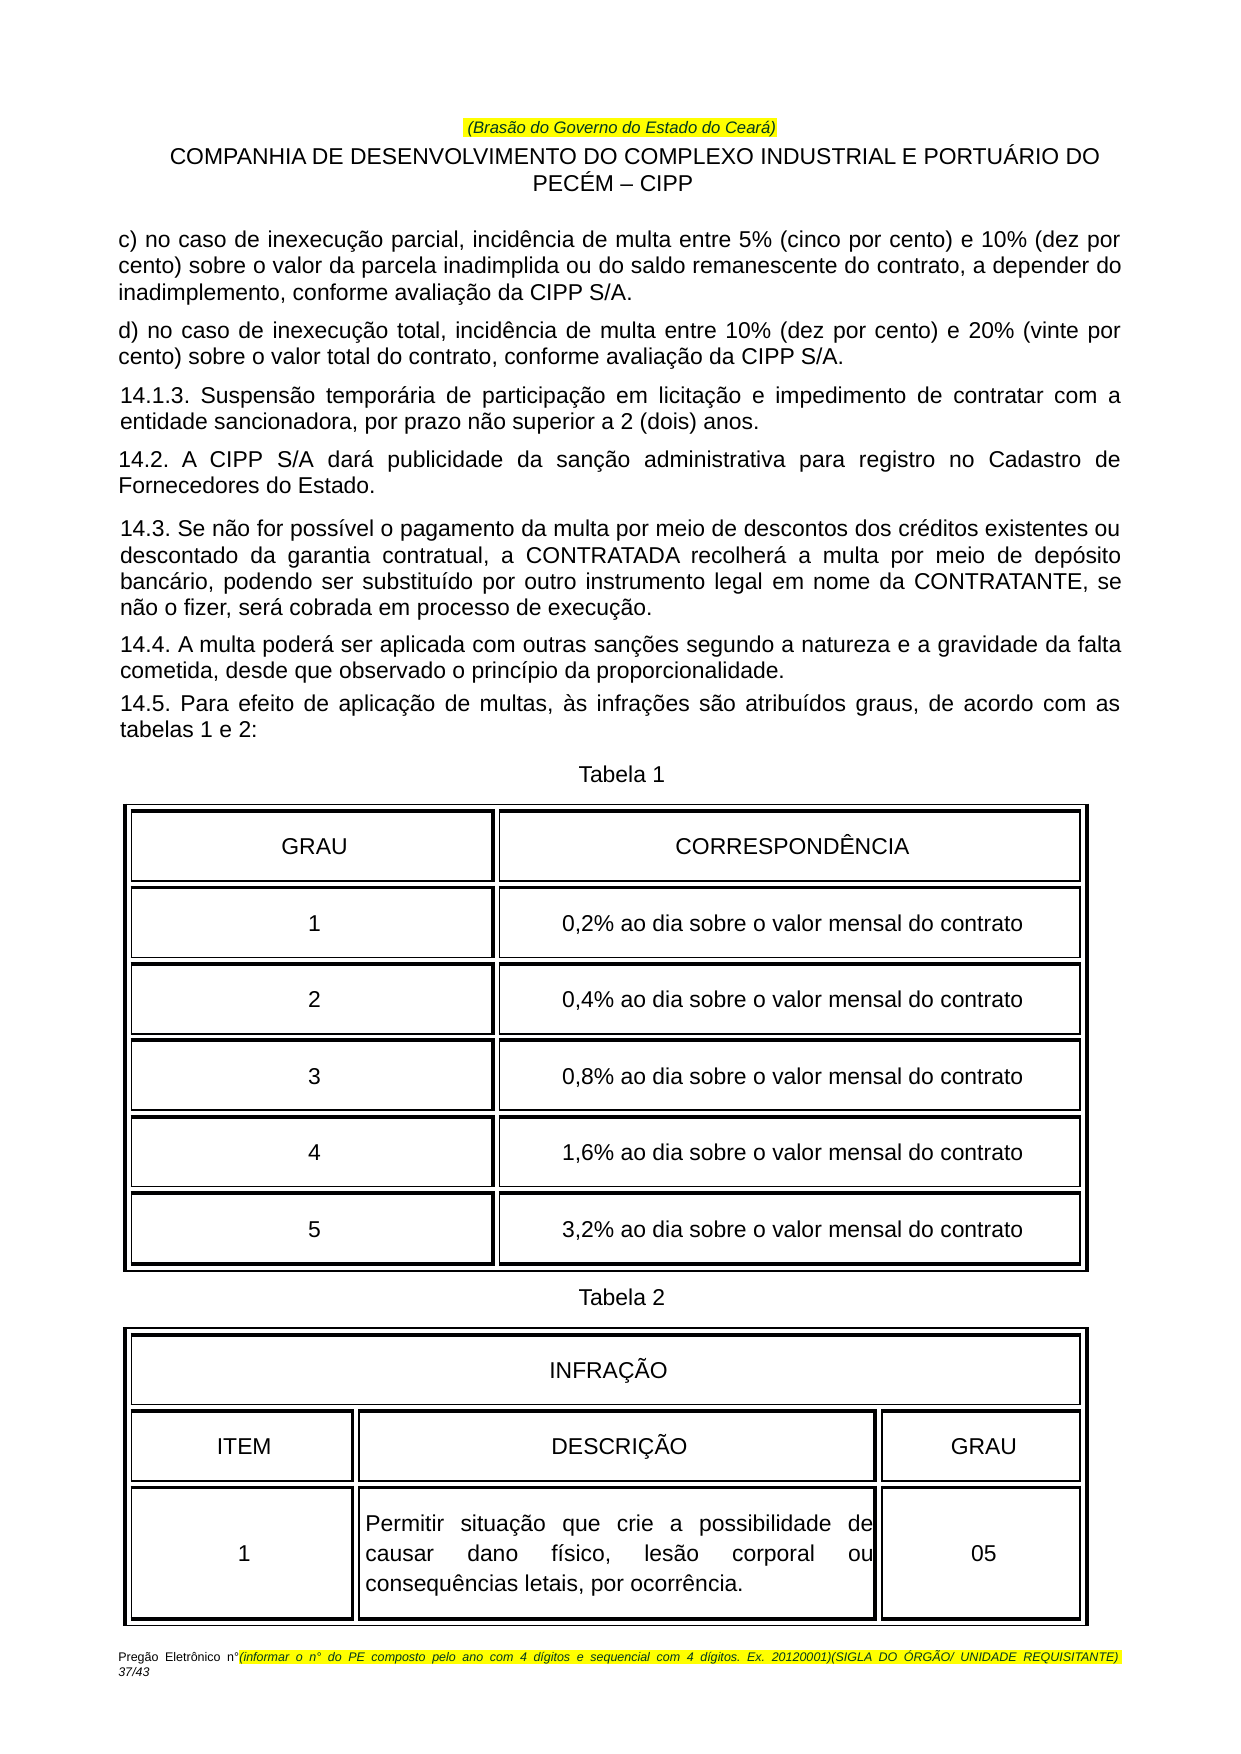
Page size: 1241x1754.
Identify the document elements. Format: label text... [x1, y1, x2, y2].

table_cell 1 [128, 1480, 355, 1617]
table_cell 0,4% ao dia sobre o valor mensal do contrato [496, 956, 1084, 1033]
table_cell ITEM [128, 1404, 355, 1480]
table_cell 0,2% ao dia sobre o valor mensal do contrato [496, 880, 1084, 956]
text Tabela 2 [118, 1284, 1125, 1311]
table_cell 5 [128, 1186, 496, 1262]
table_cell 1 [128, 880, 496, 956]
text 14.3. Se não for possível o pagamento da multa por meio de descontos dos créditos existentes ou descontado da garantia contratual, a CONTRATADA recolherá a multa por meio de depósito bancário, podendo ser substituído por outro instrumento legal em nome da CONTRATANTE, se não o fizer, será cobrada em processo de execução. [120, 515, 1122, 621]
table_cell 2 [128, 956, 496, 1033]
table_cell GRAU [878, 1404, 1084, 1480]
table_cell 3 [128, 1033, 496, 1109]
table_cell 4 [128, 1109, 496, 1186]
text 14.5. Para efeito de aplicação de multas, às infrações são atribuídos graus, de acordo com as tabelas 1 e 2: [120, 690, 1122, 742]
table_header INFRAÇÃO [128, 1329, 1084, 1403]
text c) no caso de inexecução parcial, incidência de multa entre 5% (cinco por cento) e 10% (dez por cento) sobre o valor da parcela inadimplida ou do saldo remanescente do contrato, a depender do inadimplemento, conforme avaliação da CIPP S/A. [118, 226, 1122, 305]
text 14.4. A multa poderá ser aplicada com outras sanções segundo a natureza e a gravidade da falta cometida, desde que observado o princípio da proporcionalidade. [120, 631, 1122, 684]
text Tabela 1 [118, 761, 1125, 787]
table_header CORRESPONDÊNCIA [496, 805, 1084, 880]
table_cell Permitir situação que crie a possibilidade de causar dano físico, lesão corporal ou consequências letais, por ocorrência. [355, 1480, 878, 1617]
table_header GRAU [128, 805, 496, 880]
table_cell 05 [878, 1480, 1084, 1617]
text d) no caso de inexecução total, incidência de multa entre 10% (dez por cento) e 20% (vinte por cento) sobre o valor total do contrato, conforme avaliação da CIPP S/A. [118, 317, 1122, 370]
text 14.2. A CIPP S/A dará publicidade da sanção administrativa para registro no Cadastro de Fornecedores do Estado. [118, 446, 1122, 499]
table_cell 0,8% ao dia sobre o valor mensal do contrato [496, 1033, 1084, 1109]
table_cell DESCRIÇÃO [355, 1405, 878, 1480]
table_cell 3,2% ao dia sobre o valor mensal do contrato [496, 1186, 1084, 1262]
table_cell 1,6% ao dia sobre o valor mensal do contrato [496, 1109, 1084, 1186]
text 14.1.3. Suspensão temporária de participação em licitação e impedimento de contratar com a entidade sancionadora, por prazo não superior a 2 (dois) anos. [120, 382, 1122, 434]
